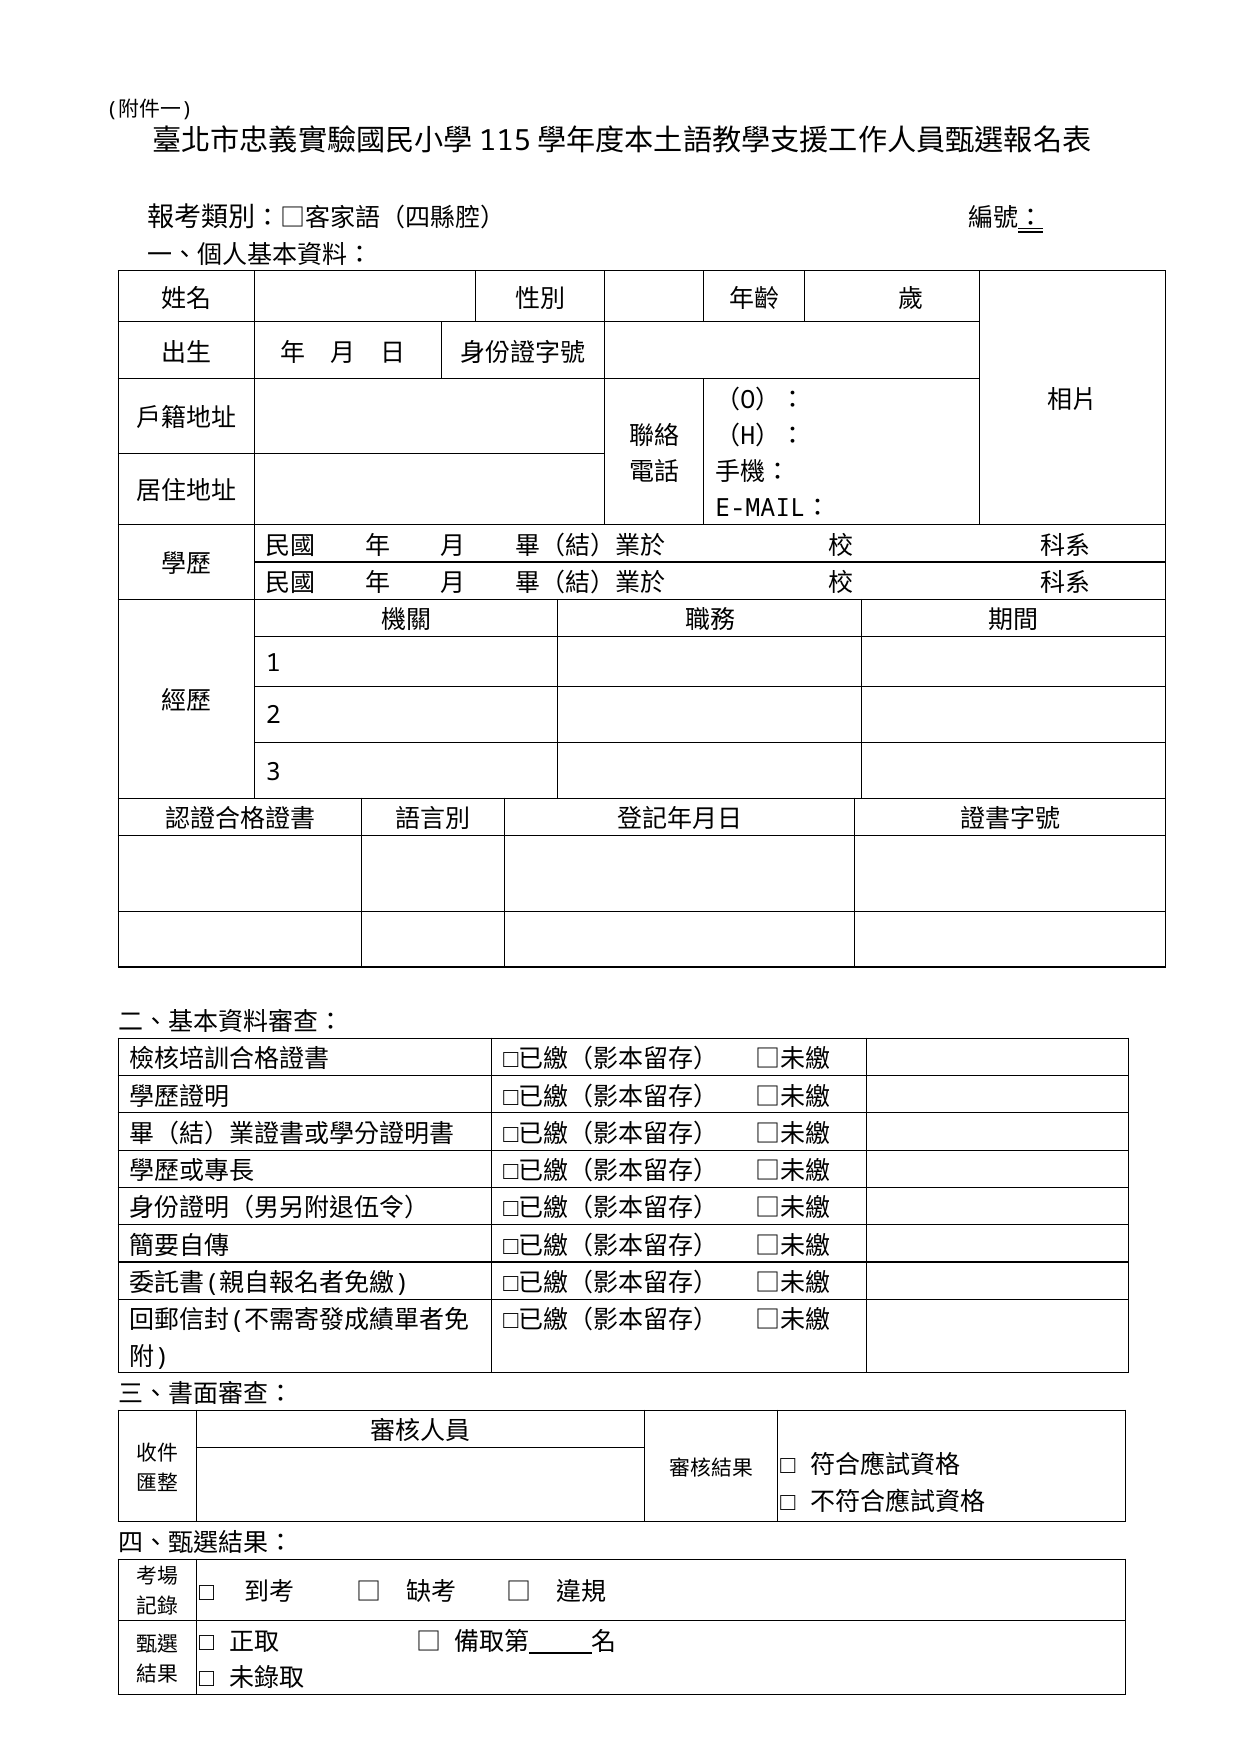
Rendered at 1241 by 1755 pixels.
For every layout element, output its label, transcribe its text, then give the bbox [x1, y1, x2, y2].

table_cell 學歷 [119, 525, 254, 599]
table_cell □已繳（影本留存） □未繳 [492, 1263, 866, 1299]
text 三、書面審查： [118, 1373, 1137, 1409]
table_cell [867, 1263, 1128, 1299]
table_cell 認證合格證書 [119, 799, 361, 835]
table_cell □已繳（影本留存） □未繳 [492, 1076, 866, 1112]
table_cell 畢（結）業證書或學分證明書 [119, 1113, 491, 1149]
table_cell 身份證明（男另附退伍令） [119, 1188, 491, 1224]
table_cell 身份證字號 [442, 322, 604, 378]
table_cell 戶籍地址 [119, 379, 254, 453]
table_header 歲 [805, 271, 979, 321]
text 報考類別：□客家語（四縣腔） 編號： [118, 195, 1150, 234]
table_cell 簡要自傳 [119, 1225, 491, 1261]
table_header 相片 [980, 271, 1165, 524]
table_cell □ 正取 □ 備取第 名 □ 未錄取 [197, 1621, 1125, 1693]
table_cell [867, 1113, 1128, 1149]
table_cell 居住地址 [119, 454, 254, 524]
table_cell [362, 836, 504, 911]
table_cell □已繳（影本留存） □未繳 [492, 1300, 866, 1372]
table_cell 出生 [119, 322, 254, 378]
table_cell [558, 637, 861, 686]
table_cell [867, 1300, 1128, 1372]
table_cell [255, 454, 604, 524]
table_cell [505, 836, 854, 911]
table_cell 民國 年 月 畢（結）業於 校 科系 [255, 525, 1165, 561]
table_cell 3 [255, 743, 557, 798]
table_cell [855, 836, 1165, 911]
table_cell 聯絡 電話 [605, 379, 703, 524]
text 臺北市忠義實驗國民小學115學年度本土語教學支援工作人員甄選報名表 [106, 123, 1137, 157]
table_header 性別 [476, 271, 604, 321]
table_cell 民國 年 月 畢（結）業於 校 科系 [255, 563, 1165, 599]
table_cell 委託書(親自報名者免繳) [119, 1263, 491, 1299]
table_header [867, 1039, 1128, 1075]
table_cell [867, 1151, 1128, 1187]
table_cell 年 月 日 [255, 322, 441, 378]
table_cell 學歷證明 [119, 1076, 491, 1112]
table_cell 回郵信封(不需寄發成績單者免附) [119, 1300, 491, 1372]
table_cell □已繳（影本留存） □未繳 [492, 1113, 866, 1149]
table_cell [119, 836, 361, 911]
table_cell [605, 322, 979, 378]
table_cell 期間 [862, 600, 1165, 636]
table_cell 證書字號 [855, 799, 1165, 835]
table_cell 學歷或專長 [119, 1151, 491, 1187]
table_cell [505, 912, 854, 966]
table_cell 職務 [558, 600, 861, 636]
table_header 收件匯整 [119, 1411, 196, 1521]
table_cell 1 [255, 637, 557, 686]
table_cell [558, 743, 861, 798]
table_cell [862, 637, 1165, 686]
table_cell □已繳（影本留存） □未繳 [492, 1225, 866, 1261]
table_header 年齡 [704, 271, 804, 321]
table_header □ 到考 □ 缺考 □ 違規 [197, 1560, 1125, 1620]
table_cell [197, 1448, 644, 1521]
table_cell [119, 912, 361, 966]
table_cell （O）： （H）： 手機： E-MAIL： [704, 379, 979, 524]
text 四、甄選結果： [118, 1522, 1137, 1558]
table_header 檢核培訓合格證書 [119, 1039, 491, 1075]
table_header □已繳（影本留存） □未繳 [492, 1039, 866, 1075]
table_cell [867, 1225, 1128, 1261]
text 二、基本資料審查： [118, 1001, 1137, 1038]
table_cell 登記年月日 [505, 799, 854, 835]
text 一、個人基本資料： [118, 234, 1150, 270]
table_cell [862, 743, 1165, 798]
table_header 考場 記錄 [119, 1560, 196, 1620]
table_cell [558, 687, 861, 742]
table_cell 甄選 結果 [119, 1621, 196, 1693]
table_cell [867, 1076, 1128, 1112]
table_cell [862, 687, 1165, 742]
table_cell 2 [255, 687, 557, 742]
table_header 審核人員 [197, 1411, 644, 1447]
table_cell □已繳（影本留存） □未繳 [492, 1151, 866, 1187]
table_cell □已繳（影本留存） □未繳 [492, 1188, 866, 1224]
table_header □ 符合應試資格 □ 不符合應試資格 [778, 1411, 1125, 1521]
table_cell [255, 379, 604, 453]
table_header 姓名 [119, 271, 254, 321]
table_cell 語言別 [362, 799, 504, 835]
table_cell [855, 912, 1165, 966]
table_header [255, 271, 475, 321]
table_cell [867, 1188, 1128, 1224]
table_cell [362, 912, 504, 966]
table_header 審核結果 [645, 1411, 777, 1521]
table_cell 機關 [255, 600, 557, 636]
table_header [605, 271, 703, 321]
text (附件一) [106, 89, 1137, 123]
table_cell 經歷 [119, 600, 254, 798]
